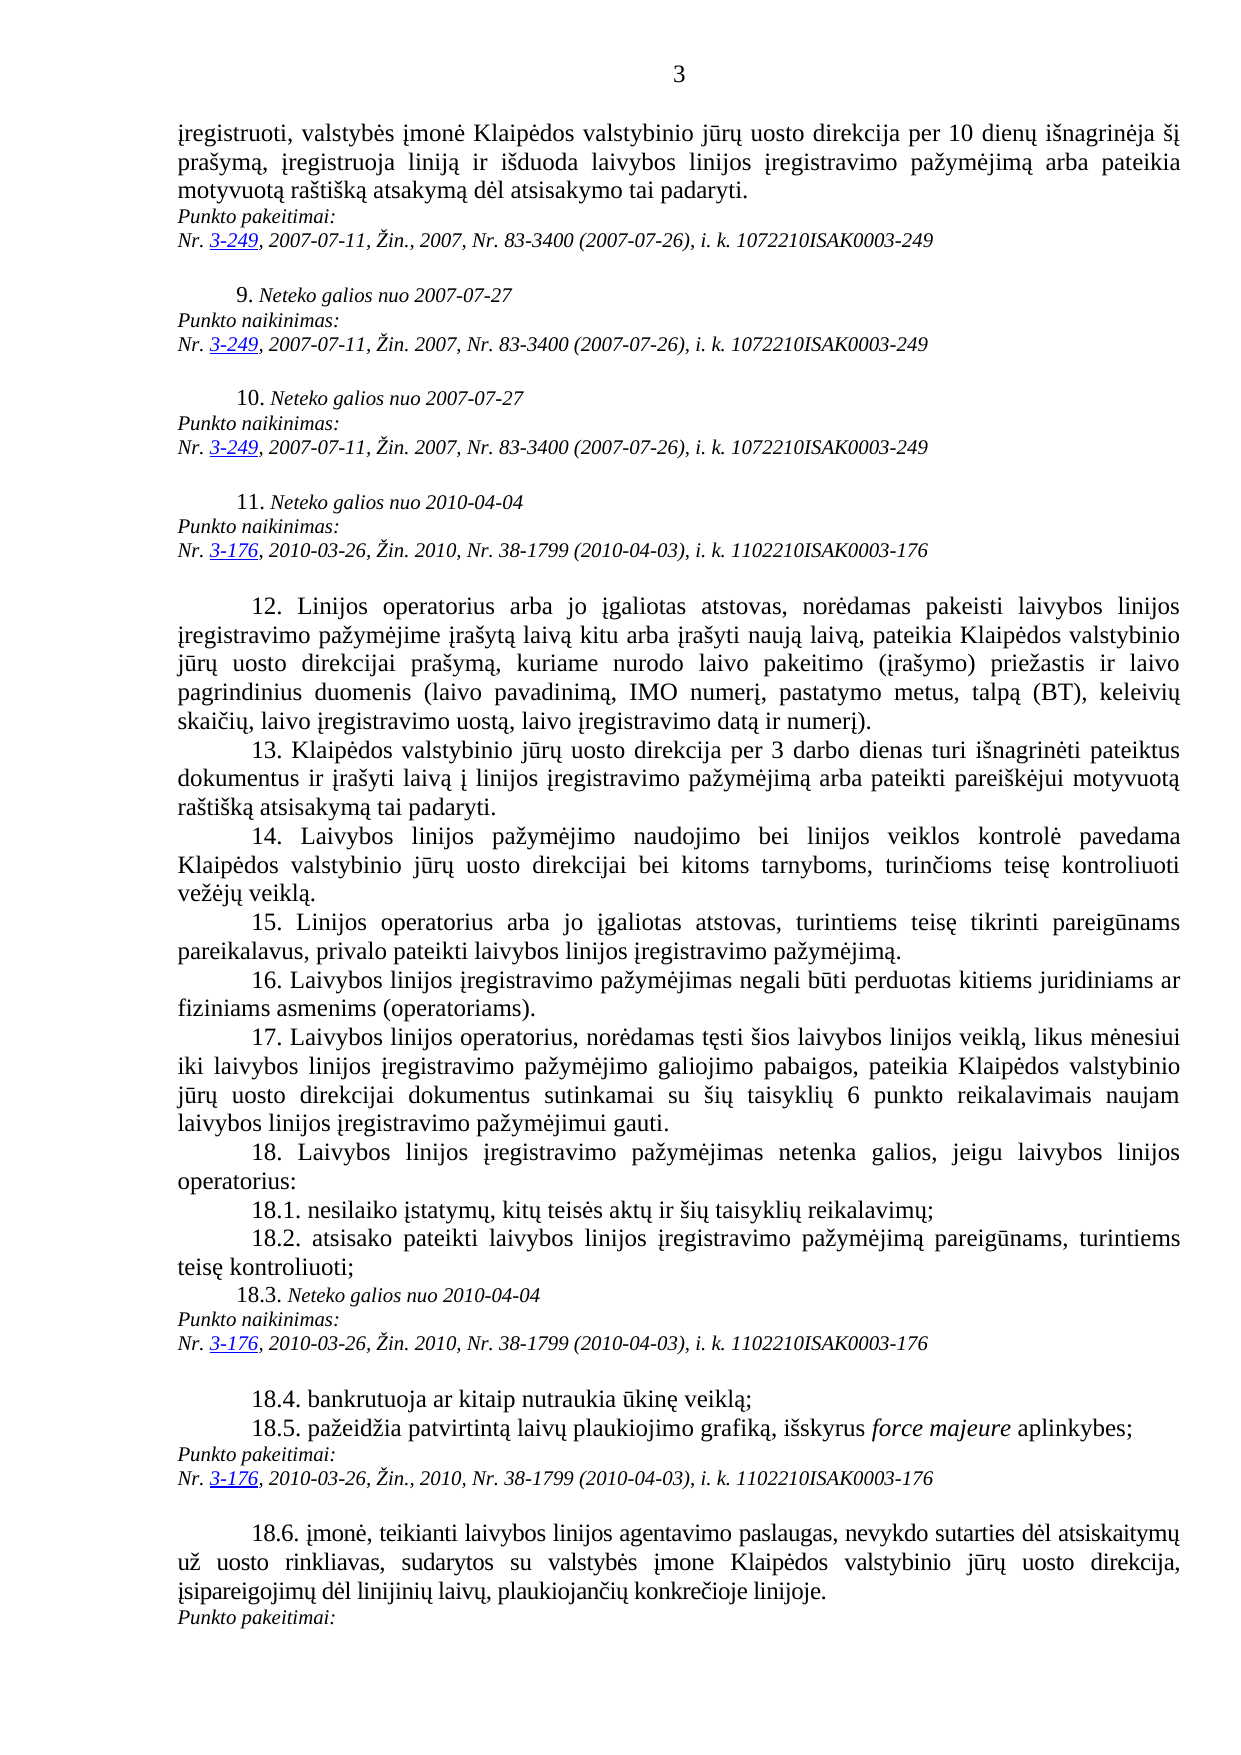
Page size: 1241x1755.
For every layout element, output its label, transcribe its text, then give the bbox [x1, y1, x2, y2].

text 18.1. nesilaiko įstatymų, kitų teisės aktų ir šių taisyklių reikalavimų; [177, 1195, 1181, 1223]
text Nr. 3-249, 2007-07-11, Žin., 2007, Nr. 83-3400 (2007-07-26), i. k. 1072210ISAK0003-249 [177, 228, 1181, 252]
text 13. Klaipėdos valstybinio jūrų uosto direkcija per 3 darbo dienas turi išnagrinėti pateiktus dokumentus ir įrašyti laivą į linijos įregistravimo pažymėjimą arba pateikti pareiškėjui motyvuotą raštišką atsisakymą tai padaryti. [177, 735, 1181, 821]
text Punkto naikinimas: [177, 411, 1181, 435]
text 17. Laivybos linijos operatorius, norėdamas tęsti šios laivybos linijos veiklą, likus mėnesiui iki laivybos linijos įregistravimo pažymėjimo galiojimo pabaigos, pateikia Klaipėdos valstybinio jūrų uosto direkcijai dokumentus sutinkamai su šių taisyklių 6 punkto reikalavimais naujam laivybos linijos įregistravimo pažymėjimui gauti. [177, 1022, 1181, 1137]
text Punkto naikinimas: [177, 1307, 1181, 1331]
text 18.2. atsisako pateikti laivybos linijos įregistravimo pažymėjimą pareigūnams, turintiems teisę kontroliuoti; [177, 1223, 1181, 1281]
text 15. Linijos operatorius arba jo įgaliotas atstovas, turintiems teisę tikrinti pareigūnams pareikalavus, privalo pateikti laivybos linijos įregistravimo pažymėjimą. [177, 907, 1181, 965]
text Nr. 3-249, 2007-07-11, Žin. 2007, Nr. 83-3400 (2007-07-26), i. k. 1072210ISAK0003-249 [177, 332, 1181, 356]
text 18.5. pažeidžia patvirtintą laivų plaukiojimo grafiką, išskyrus force majeure aplinkybes; [177, 1413, 1181, 1442]
text 18.4. bankrutuoja ar kitaip nutraukia ūkinę veiklą; [177, 1384, 1181, 1413]
text 9. Neteko galios nuo 2007-07-27 [177, 281, 1181, 308]
text įregistruoti, valstybės įmonė Klaipėdos valstybinio jūrų uosto direkcija per 10 dienų išnagrinėja šį prašymą, įregistruoja liniją ir išduoda laivybos linijos įregistravimo pažymėjimą arba pateikia motyvuotą raštišką atsakymą dėl atsisakymo tai padaryti. [177, 118, 1181, 204]
text 12. Linijos operatorius arba jo įgaliotas atstovas, norėdamas pakeisti laivybos linijos įregistravimo pažymėjime įrašytą laivą kitu arba įrašyti naują laivą, pateikia Klaipėdos valstybinio jūrų uosto direkcijai prašymą, kuriame nurodo laivo pakeitimo (įrašymo) priežastis ir laivo pagrindinius duomenis (laivo pavadinimą, IMO numerį, pastatymo metus, talpą (BT), keleivių skaičių, laivo įregistravimo uostą, laivo įregistravimo datą ir numerį). [177, 591, 1181, 735]
text 11. Neteko galios nuo 2010-04-04 [177, 488, 1181, 514]
text 14. Laivybos linijos pažymėjimo naudojimo bei linijos veiklos kontrolė pavedama Klaipėdos valstybinio jūrų uosto direkcijai bei kitoms tarnyboms, turinčioms teisę kontroliuoti vežėjų veiklą. [177, 821, 1181, 907]
text Nr. 3-176, 2010-03-26, Žin. 2010, Nr. 38-1799 (2010-04-03), i. k. 1102210ISAK0003-176 [177, 1331, 1181, 1355]
text Punkto pakeitimai: [177, 1605, 1181, 1629]
text Punkto pakeitimai: [177, 204, 1181, 228]
text 18. Laivybos linijos įregistravimo pažymėjimas netenka galios, jeigu laivybos linijos operatorius: [177, 1137, 1181, 1195]
text Punkto naikinimas: [177, 514, 1181, 538]
text Nr. 3-176, 2010-03-26, Žin., 2010, Nr. 38-1799 (2010-04-03), i. k. 1102210ISAK0003-176 [177, 1466, 1181, 1490]
text 18.6. įmonė, teikianti laivybos linijos agentavimo paslaugas, nevykdo sutarties dėl atsiskaitymų už uosto rinkliavas, sudarytos su valstybės įmone Klaipėdos valstybinio jūrų uosto direkcija, įsipareigojimų dėl linijinių laivų, plaukiojančių konkrečioje linijoje. [177, 1518, 1181, 1605]
text 10. Neteko galios nuo 2007-07-27 [177, 384, 1181, 411]
text Punkto naikinimas: [177, 308, 1181, 332]
text Nr. 3-176, 2010-03-26, Žin. 2010, Nr. 38-1799 (2010-04-03), i. k. 1102210ISAK0003-176 [177, 538, 1181, 562]
text 16. Laivybos linijos įregistravimo pažymėjimas negali būti perduotas kitiems juridiniams ar fiziniams asmenims (operatoriams). [177, 965, 1181, 1022]
text 18.3. Neteko galios nuo 2010-04-04 [177, 1281, 1181, 1307]
text Punkto pakeitimai: [177, 1442, 1181, 1466]
text Nr. 3-249, 2007-07-11, Žin. 2007, Nr. 83-3400 (2007-07-26), i. k. 1072210ISAK0003-249 [177, 435, 1181, 459]
